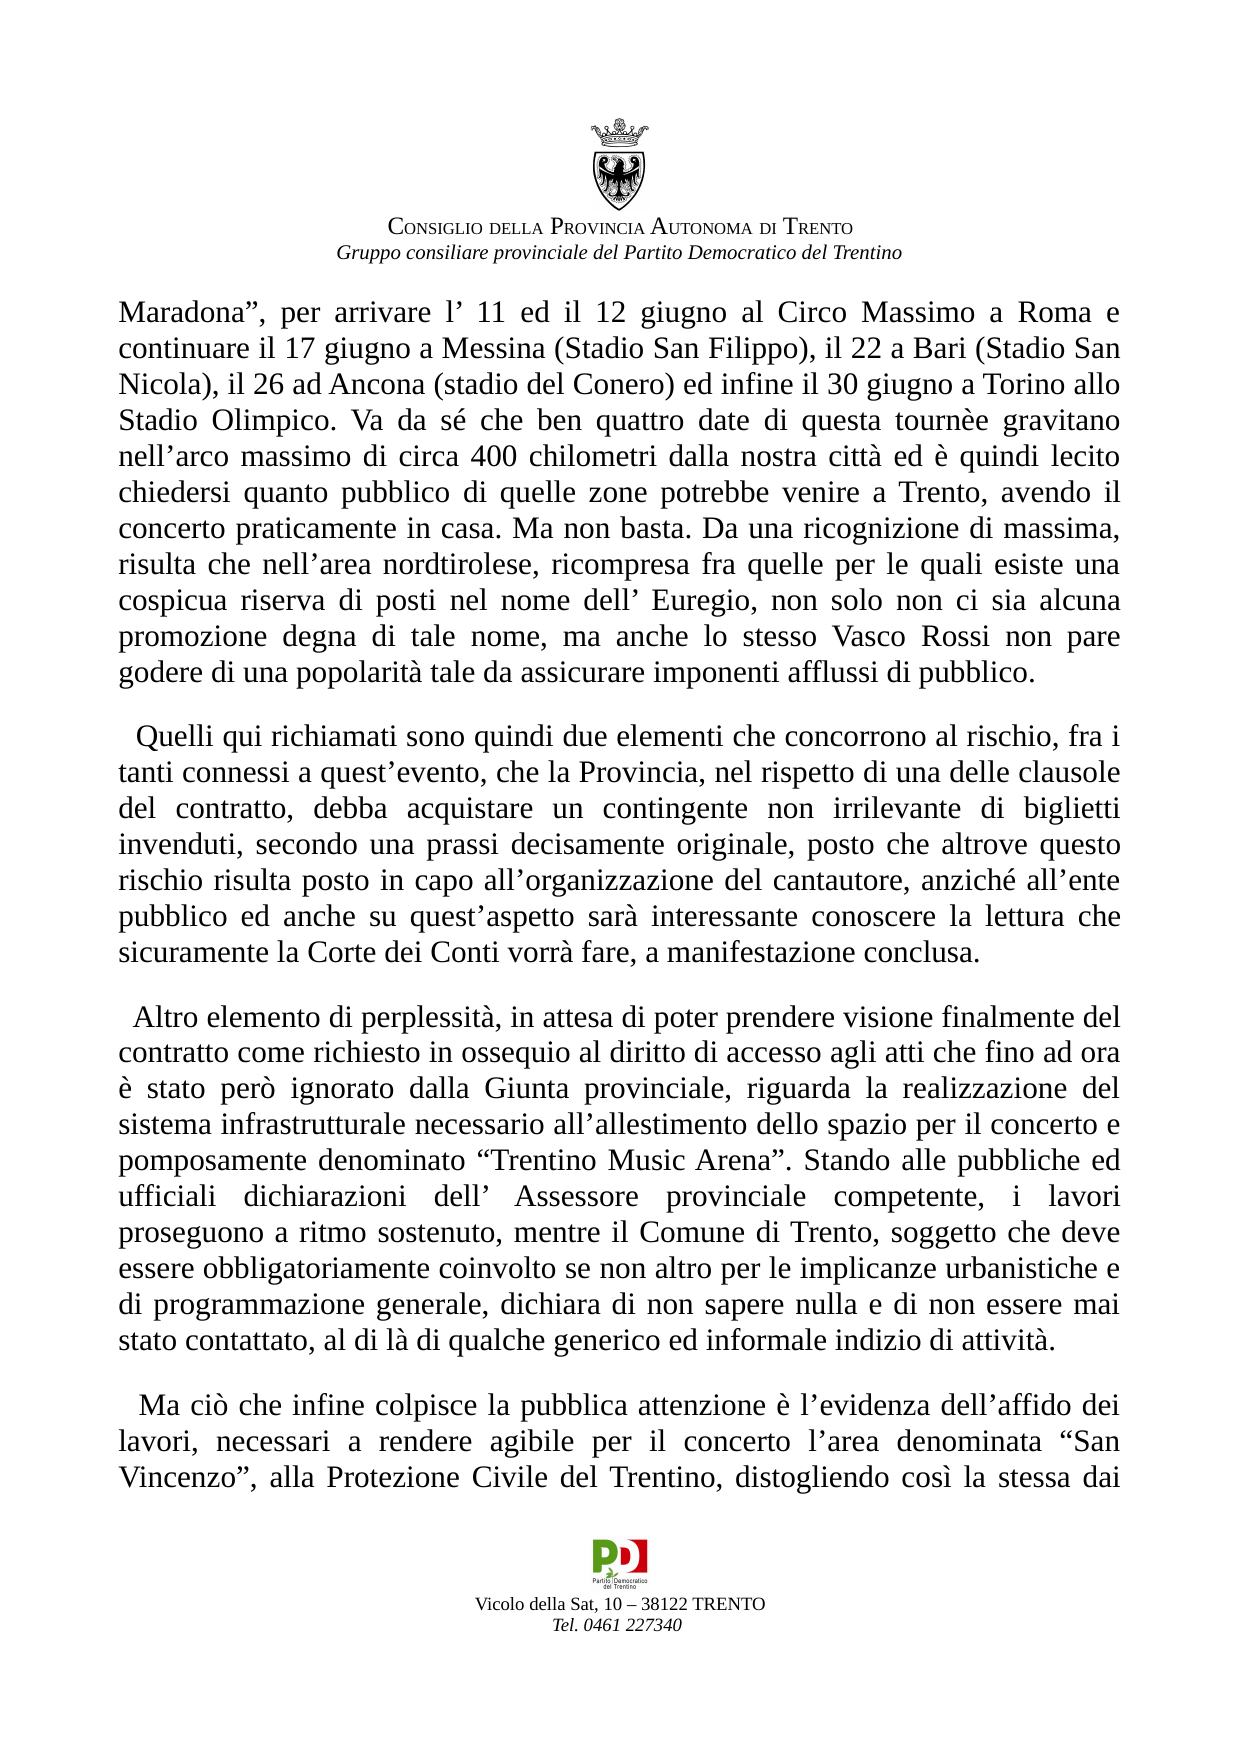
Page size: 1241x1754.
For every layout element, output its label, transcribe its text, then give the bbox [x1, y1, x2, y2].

text Ma ciò che infine colpisce la pubblica attenzione è l’evidenza dell’affido dei lavori, necessari a rendere agibile per il concerto l’area denominata “San Vincenzo”, alla Protezione Civile del Trentino, distogliendo così la stessa dai [118, 1386, 1122, 1494]
text Maradona”, per arrivare l’ 11 ed il 12 giugno al Circo Massimo a Roma e continuare il 17 giugno a Messina (Stadio San Filippo), il 22 a Bari (Stadio San Nicola), il 26 ad Ancona (stadio del Conero) ed infine il 30 giugno a Torino allo Stadio Olimpico. Va da sé che ben quattro date di questa tournèe gravitano nell’arco massimo di circa 400 chilometri dalla nostra città ed è quindi lecito chiedersi quanto pubblico di quelle zone potrebbe venire a Trento, avendo il concerto praticamente in casa. Ma non basta. Da una ricognizione di massima, risulta che nell’area nordtirolese, ricompresa fra quelle per le quali esiste una cospicua riserva di posti nel nome dell’ Euregio, non solo non ci sia alcuna promozione degna di tale nome, ma anche lo stesso Vasco Rossi non pare godere di una popolarità tale da assicurare imponenti afflussi di pubblico. [118, 293, 1122, 689]
picture [590, 118, 650, 211]
text Quelli qui richiamati sono quindi due elementi che concorrono al rischio, fra i tanti connessi a quest’evento, che la Provincia, nel rispetto di una delle clausole del contratto, debba acquistare un contingente non irrilevante di biglietti invenduti, secondo una prassi decisamente originale, posto che altrove questo rischio risulta posto in capo all’organizzazione del cantautore, anziché all’ente pubblico ed anche su quest’aspetto sarà interessante conoscere la lettura che sicuramente la Corte dei Conti vorrà fare, a manifestazione conclusa. [118, 717, 1122, 969]
text Altro elemento di perplessità, in attesa di poter prendere visione finalmente del contratto come richiesto in ossequio al diritto di accesso agli atti che fino ad ora è stato però ignorato dalla Giunta provinciale, riguarda la realizzazione del sistema infrastrutturale necessario all’allestimento dello spazio per il concerto e pomposamente denominato “Trentino Music Arena”. Stando alle pubbliche ed ufficiali dichiarazioni dell’ Assessore provinciale competente, i lavori proseguono a ritmo sostenuto, mentre il Comune di Trento, soggetto che deve essere obbligatoriamente coinvolto se non altro per le implicanze urbanistiche e di programmazione generale, dichiara di non sapere nulla e di non essere mai stato contattato, al di là di qualche generico ed informale indizio di attività. [118, 998, 1122, 1357]
picture [590, 1536, 650, 1593]
